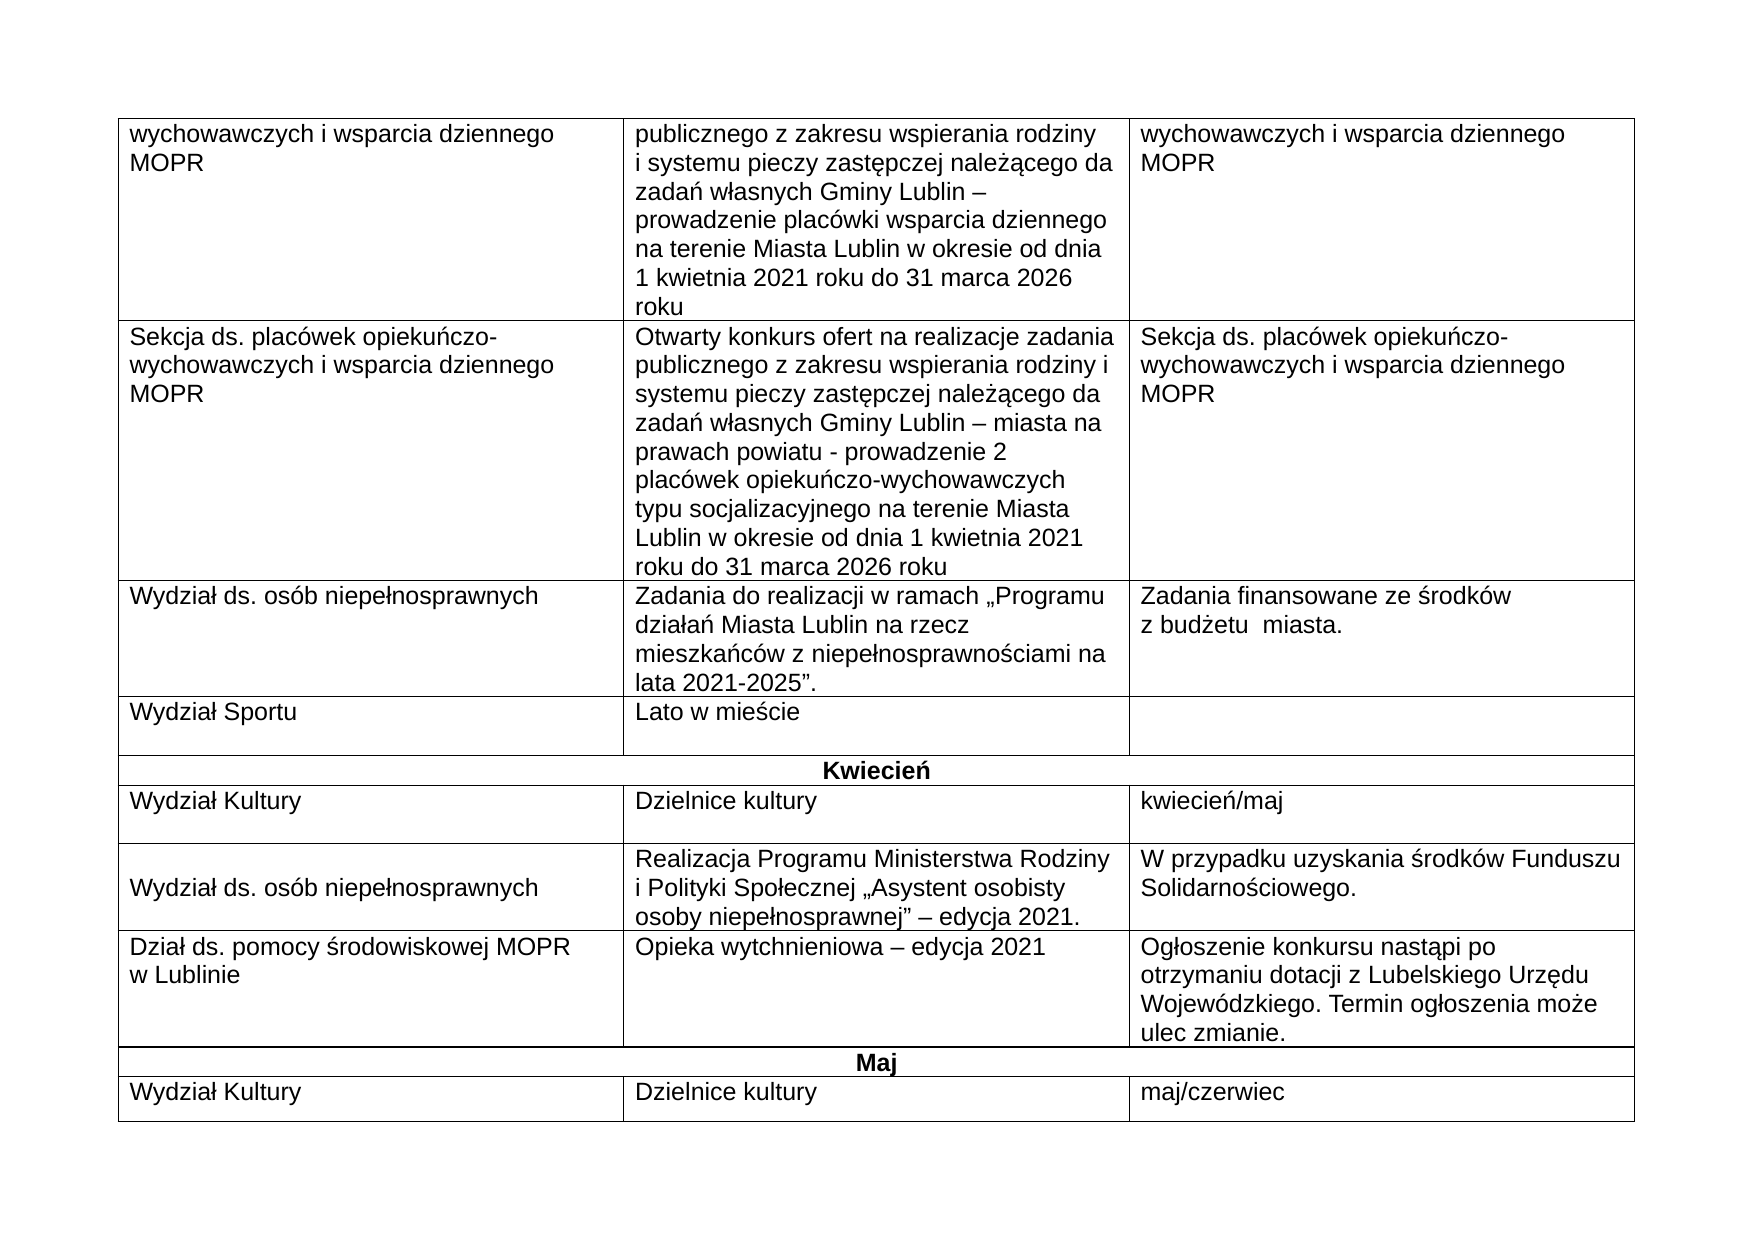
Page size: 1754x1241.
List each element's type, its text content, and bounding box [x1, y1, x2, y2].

table_cell kwiecień/maj [1130, 786, 1634, 843]
table_cell Wydział Sportu [119, 697, 623, 755]
table_cell Lato w mieście [624, 697, 1129, 755]
table_cell Zadania finansowane ze środków z budżetu miasta. [1130, 581, 1634, 696]
table_cell Otwarty konkurs ofert na realizacje zadania publicznego z zakresu wspierania rodziny i systemu pieczy zastępczej należącego da zadań własnych Gminy Lublin – miasta na prawach powiatu - prowadzenie 2 placówek opiekuńczo-wychowawczych typu socjalizacyjnego na terenie Miasta Lublin w okresie od dnia 1 kwietnia 2021 roku do 31 marca 2026 roku [624, 321, 1129, 580]
table_cell Sekcja ds. placówek opiekuńczo-wychowawczych i wsparcia dziennego MOPR [1130, 321, 1634, 580]
table_cell wychowawczych i wsparcia dziennego MOPR [119, 119, 623, 320]
table_cell maj/czerwiec [1130, 1077, 1634, 1121]
table_cell Dzielnice kultury [624, 1077, 1129, 1121]
table_cell Maj [119, 1048, 1634, 1076]
table_cell wychowawczych i wsparcia dziennego MOPR [1130, 119, 1634, 320]
table_cell Dział ds. pomocy środowiskowej MOPR w Lublinie [119, 931, 623, 1046]
table_cell Zadania do realizacji w ramach „Programu działań Miasta Lublin na rzecz mieszkańców z niepełnosprawnościami na lata 2021-2025”. [624, 581, 1129, 696]
table_cell Sekcja ds. placówek opiekuńczo-wychowawczych i wsparcia dziennego MOPR [119, 321, 623, 580]
table_cell Opieka wytchnieniowa – edycja 2021 [624, 931, 1129, 1046]
table_cell Dzielnice kultury [624, 786, 1129, 843]
table_cell Kwiecień [119, 756, 1634, 784]
table_cell Ogłoszenie konkursu nastąpi po otrzymaniu dotacji z Lubelskiego Urzędu Wojewódzkiego. Termin ogłoszenia może ulec zmianie. [1130, 931, 1634, 1046]
table_cell W przypadku uzyskania środków Funduszu Solidarnościowego. [1130, 844, 1634, 930]
table_cell publicznego z zakresu wspierania rodziny i systemu pieczy zastępczej należącego da zadań własnych Gminy Lublin – prowadzenie placówki wsparcia dziennego na terenie Miasta Lublin w okresie od dnia 1 kwietnia 2021 roku do 31 marca 2026 roku [624, 119, 1129, 320]
table_cell Wydział Kultury [119, 786, 623, 843]
table_cell Wydział Kultury [119, 1077, 623, 1121]
table_cell Realizacja Programu Ministerstwa Rodziny i Polityki Społecznej „Asystent osobisty osoby niepełnosprawnej” – edycja 2021. [624, 844, 1129, 930]
table_cell Wydział ds. osób niepełnosprawnych [119, 581, 623, 696]
table_cell Wydział ds. osób niepełnosprawnych [119, 844, 623, 930]
table_cell [1130, 697, 1634, 755]
